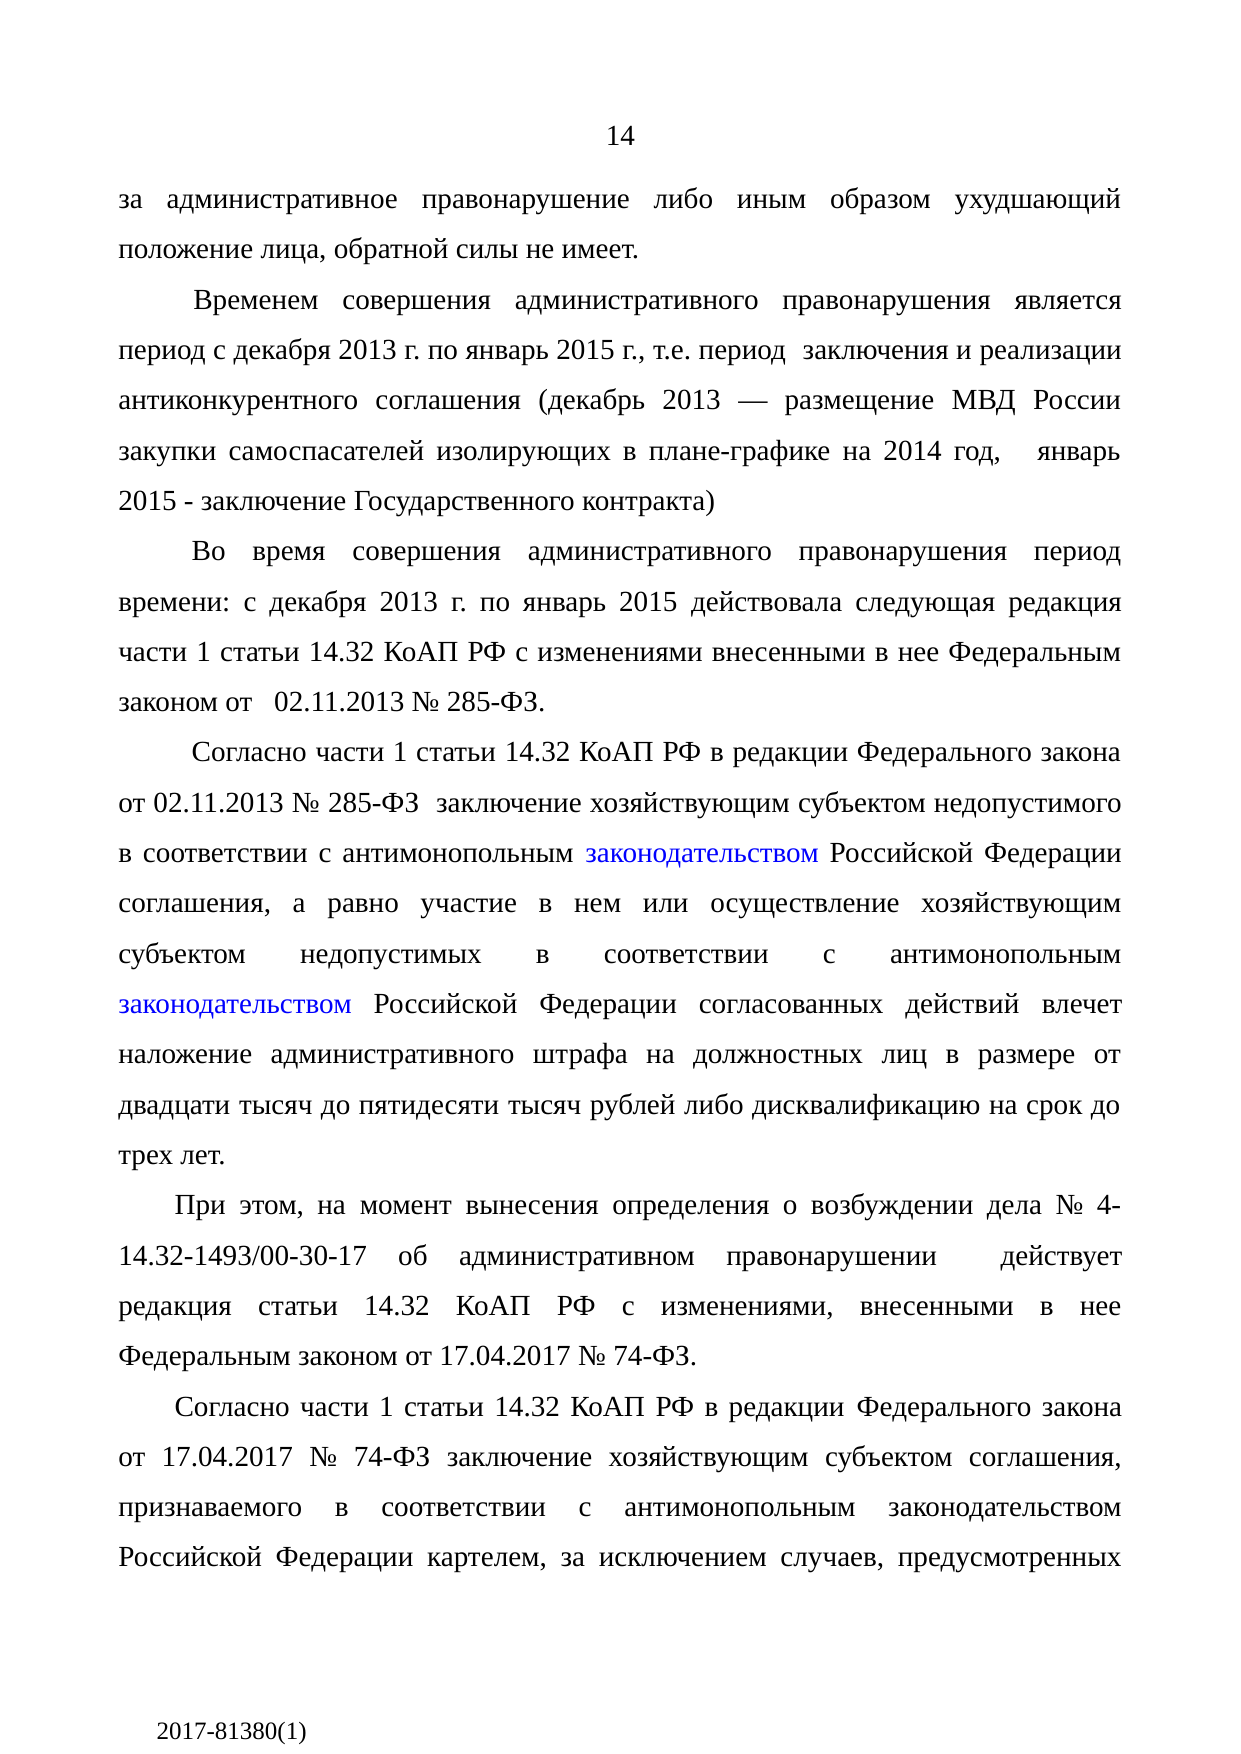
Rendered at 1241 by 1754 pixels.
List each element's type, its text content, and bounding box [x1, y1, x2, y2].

text При этом, на момент вынесения определения о возбуждении дела № 4-14.32-1493/00-30-17 об административном правонарушении действует редакция статьи 14.32 КоАП РФ с изменениями, внесенными в нее Федеральным законом от 17.04.2017 № 74-ФЗ. [118, 1187, 1122, 1372]
text за административное правонарушение либо иным образом ухудшающий положение лица, обратной силы не имеет. [118, 181, 1122, 265]
text Согласно части 1 статьи 14.32 КоАП РФ в редакции Федерального закона от 02.11.2013 № 285-ФЗ заключение хозяйствующим субъектом недопустимого в соответствии с антимонопольным законодательством Российской Федерации соглашения, а равно участие в нем или осуществление хозяйствующим субъектом недопустимых в соответствии с антимонопольным законодательством Российской Федерации согласованных действий влечет наложение административного штрафа на должностных лиц в размере от двадцати тысяч до пятидесяти тысяч рублей либо дисквалификацию на срок до трех лет. [118, 734, 1122, 1171]
text Согласно части 1 статьи 14.32 КоАП РФ в редакции Федерального закона от 17.04.2017 № 74-ФЗ заключение хозяйствующим субъектом соглашения, признаваемого в соответствии с антимонопольным законодательством Российской Федерации картелем, за исключением случаев, предусмотренных [118, 1389, 1122, 1573]
text Временем совершения административного правонарушения является период с декабря 2013 г. по январь 2015 г., т.е. период заключения и реализации антиконкурентного соглашения (декабрь 2013 — размещение МВД России закупки самоспасателей изолирующих в плане-графике на 2014 год, январь 2015 - заключение Государственного контракта) [118, 282, 1122, 517]
text Во время совершения административного правонарушения период времени: с декабря 2013 г. по январь 2015 действовала следующая редакция части 1 статьи 14.32 КоАП РФ с изменениями внесенными в нее Федеральным законом от 02.11.2013 № 285-ФЗ. [118, 533, 1122, 718]
